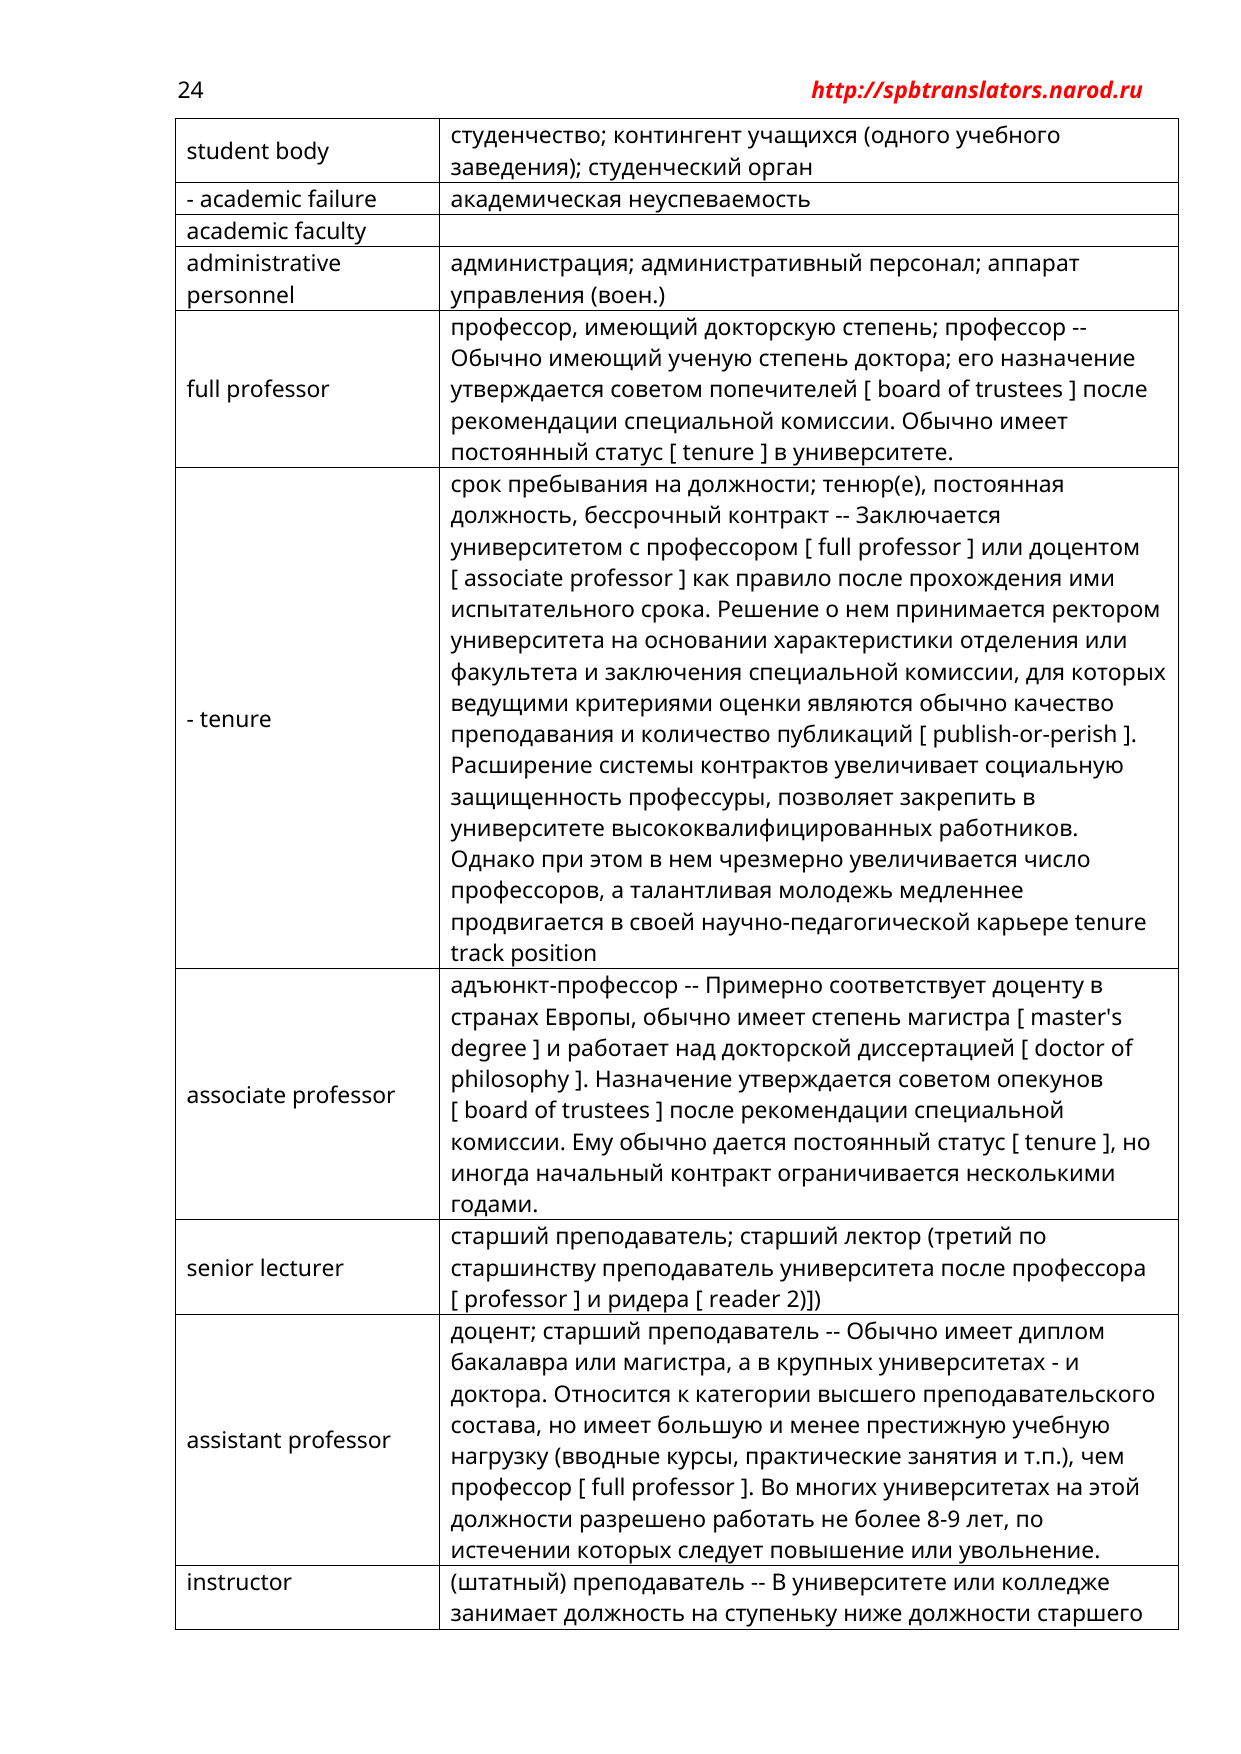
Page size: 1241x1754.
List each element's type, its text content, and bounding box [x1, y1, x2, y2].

table_cell администрация; административный персонал; аппарат управления (воен.) [440, 247, 1178, 310]
table_cell senior lecturer [176, 1220, 439, 1314]
table_cell - academic failure [176, 183, 439, 214]
table_cell instructor [176, 1566, 439, 1628]
table_cell student body [176, 119, 439, 182]
table_cell доцент; старший преподаватель -- Обычно имеет диплом бакалавра или магистра, а в крупных университетах - и доктора. Относится к категории высшего преподавательского состава, но имеет большую и менее престижную учебную нагрузку (вводные курсы, практические занятия и т.п.), чем профессор [ full professor ]. Во многих университетах на этой должности разрешено работать не более 8-9 лет, по истечении которых следует повышение или увольнение. [440, 1315, 1178, 1565]
table_cell associate professor [176, 969, 439, 1219]
table_cell academic faculty [176, 215, 439, 246]
table_cell (штатный) преподаватель -- В университете или колледже занимает должность на ступеньку ниже должности старшего [440, 1566, 1178, 1628]
table_cell administrative personnel [176, 247, 439, 310]
table_cell академическая неуспеваемость [440, 183, 1178, 214]
table_cell assistant professor [176, 1315, 439, 1565]
table_cell адъюнкт-профессор -- Примерно соответствует доценту в странах Европы, обычно имеет степень магистра [ master's degree ] и работает над докторской диссертацией [ doctor of philosophy ]. Назначение утверждается советом опекунов [ board of trustees ] после рекомендации специальной комиссии. Ему обычно дается постоянный статус [ tenure ], но иногда начальный контракт ограничивается несколькими годами. [440, 969, 1178, 1219]
table_cell срок пребывания на должности; тенюр(е), постоянная должность, бессрочный контракт -- Заключается университетом с профессором [ full professor ] или доцентом [ associate professor ] как правило после прохождения ими испытательного срока. Решение о нем принимается ректором университета на основании характеристики отделения или факультета и заключения специальной комиссии, для которых ведущими критериями оценки являются обычно качество преподавания и количество публикаций [ publish-or-perish ]. Расширение системы контрактов увеличивает социальную защищенность профессуры, позволяет закрепить в университете высококвалифицированных работников. Однако при этом в нем чрезмерно увеличивается число профессоров, а талантливая молодежь медленнее продвигается в своей научно-педагогической карьере tenure track position [440, 468, 1178, 968]
table_cell full professor [176, 311, 439, 467]
table_cell студенчество; контингент учащихся (одного учебного заведения); студенческий орган [440, 119, 1178, 182]
table_cell [440, 215, 1178, 246]
table_cell - tenure [176, 468, 439, 968]
table_cell старший преподаватель; старший лектор (третий по старшинству преподаватель университета после профессора [ professor ] и ридера [ reader 2)]) [440, 1220, 1178, 1314]
table_cell профессор, имеющий докторскую степень; профессор -- Обычно имеющий ученую степень доктора; его назначение утверждается советом попечителей [ board of trustees ] после рекомендации специальной комиссии. Обычно имеет постоянный статус [ tenure ] в университете. [440, 311, 1178, 467]
